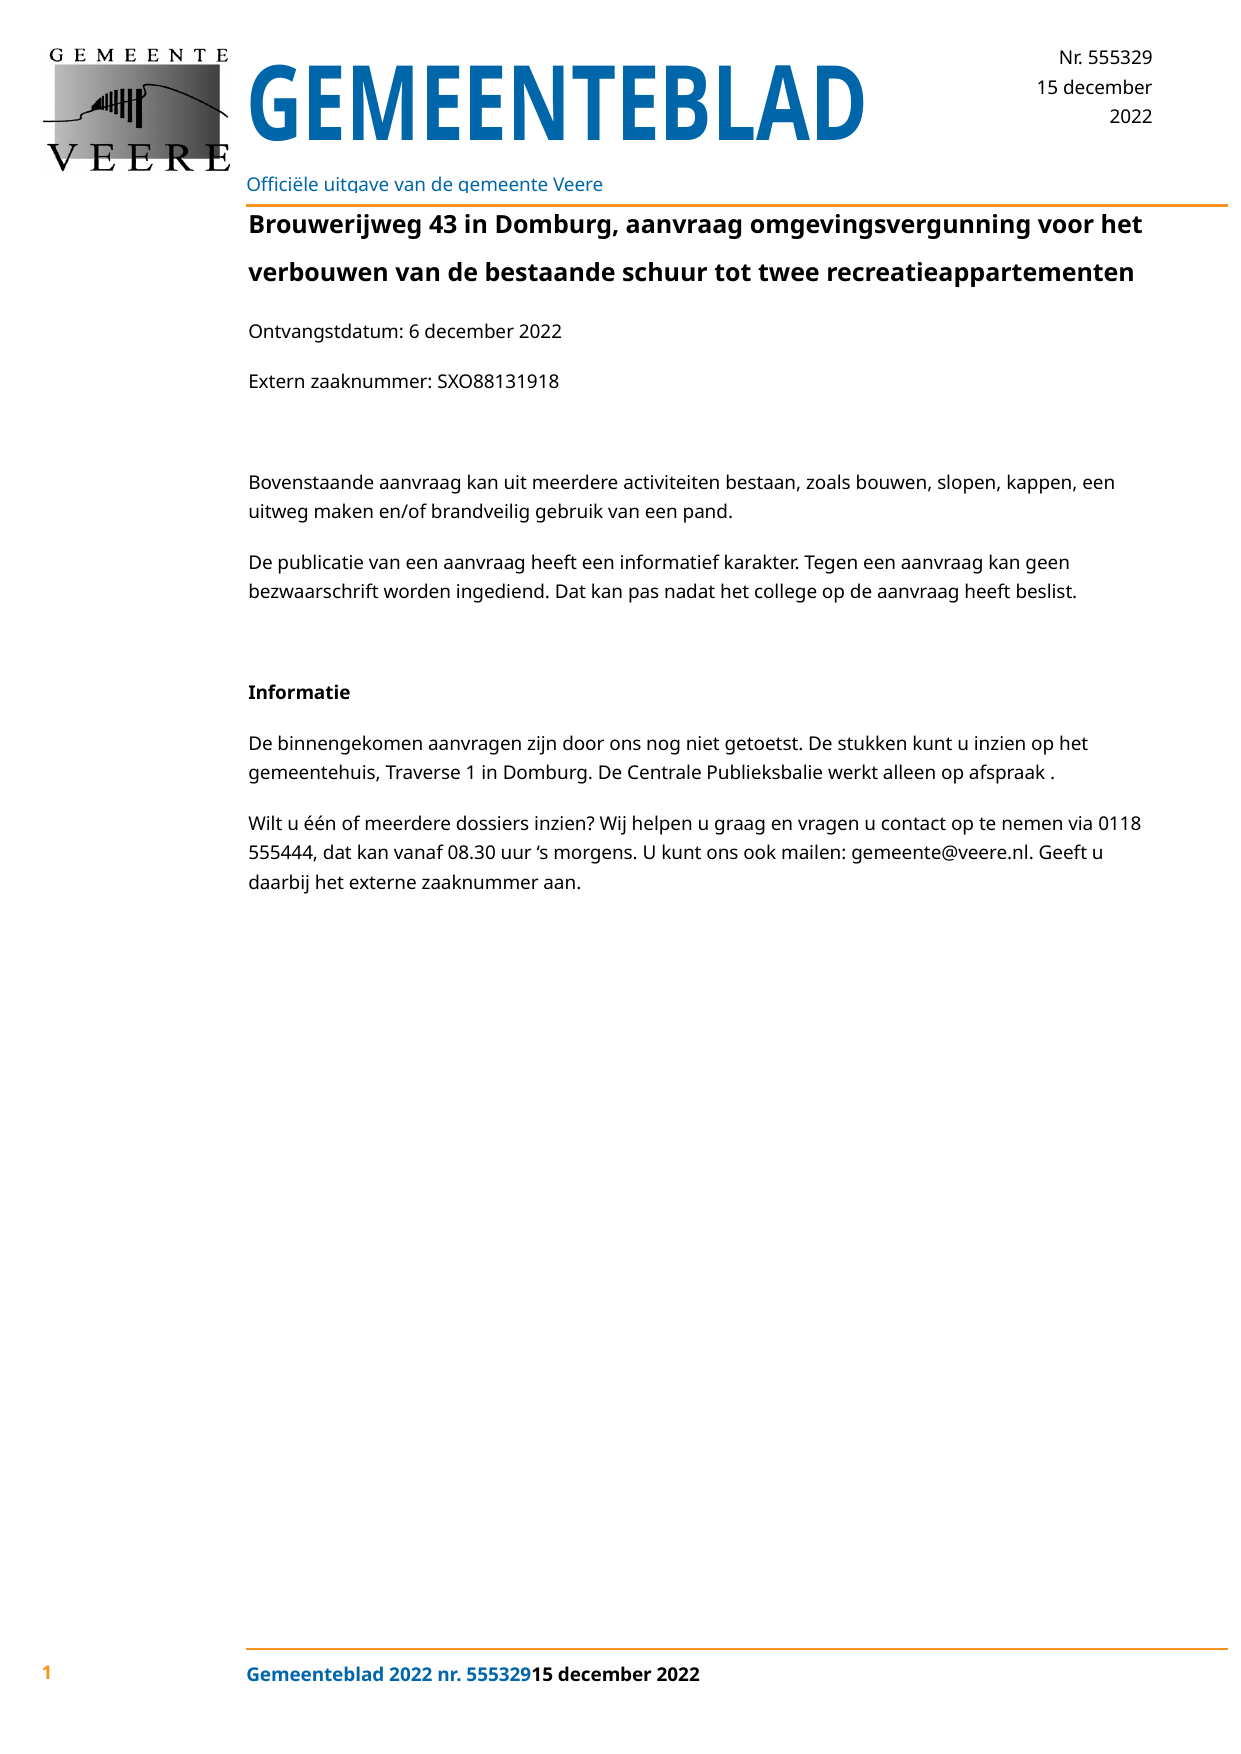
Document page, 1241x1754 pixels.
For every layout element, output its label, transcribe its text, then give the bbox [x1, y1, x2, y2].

text Bovenstaande aanvraag kan uit meerdere activiteiten bestaan, zoals bouwen, slopen, kappen, een uitweg maken en/of brandveilig gebruik van een pand. [248, 469, 1152, 524]
text Ontvangstdatum: 6 december 2022 [248, 318, 1152, 344]
text Extern zaaknummer: SXO88131918 [248, 368, 1152, 394]
text De publicatie van een aanvraag heeft een informatief karakter. Tegen een aanvraag kan geen bezwaarschrift worden ingediend. Dat kan pas nadat het college op de aanvraag heeft beslist. [248, 549, 1152, 604]
text Wilt u één of meerdere dossiers inzien? Wij helpen u graag en vragen u contact op te nemen via 0118 555444, dat kan vanaf 08.30 uur ‘s morgens. U kunt ons ook mailen: gemeente@veere.nl. Geeft u daarbij het externe zaaknummer aan. [248, 810, 1152, 895]
picture [41, 47, 231, 172]
text Informatie [248, 679, 1152, 705]
text Brouwerijweg 43 in Domburg, aanvraag omgevingsvergunning voor het verbouwen van de bestaande schuur tot twee recreatieappartementen [248, 207, 1152, 288]
text De binnengekomen aanvragen zijn door ons nog niet getoetst. De stukken kunt u inzien op het gemeentehuis, Traverse 1 in Domburg. De Centrale Publieksbalie werkt alleen op afspraak . [248, 730, 1152, 785]
